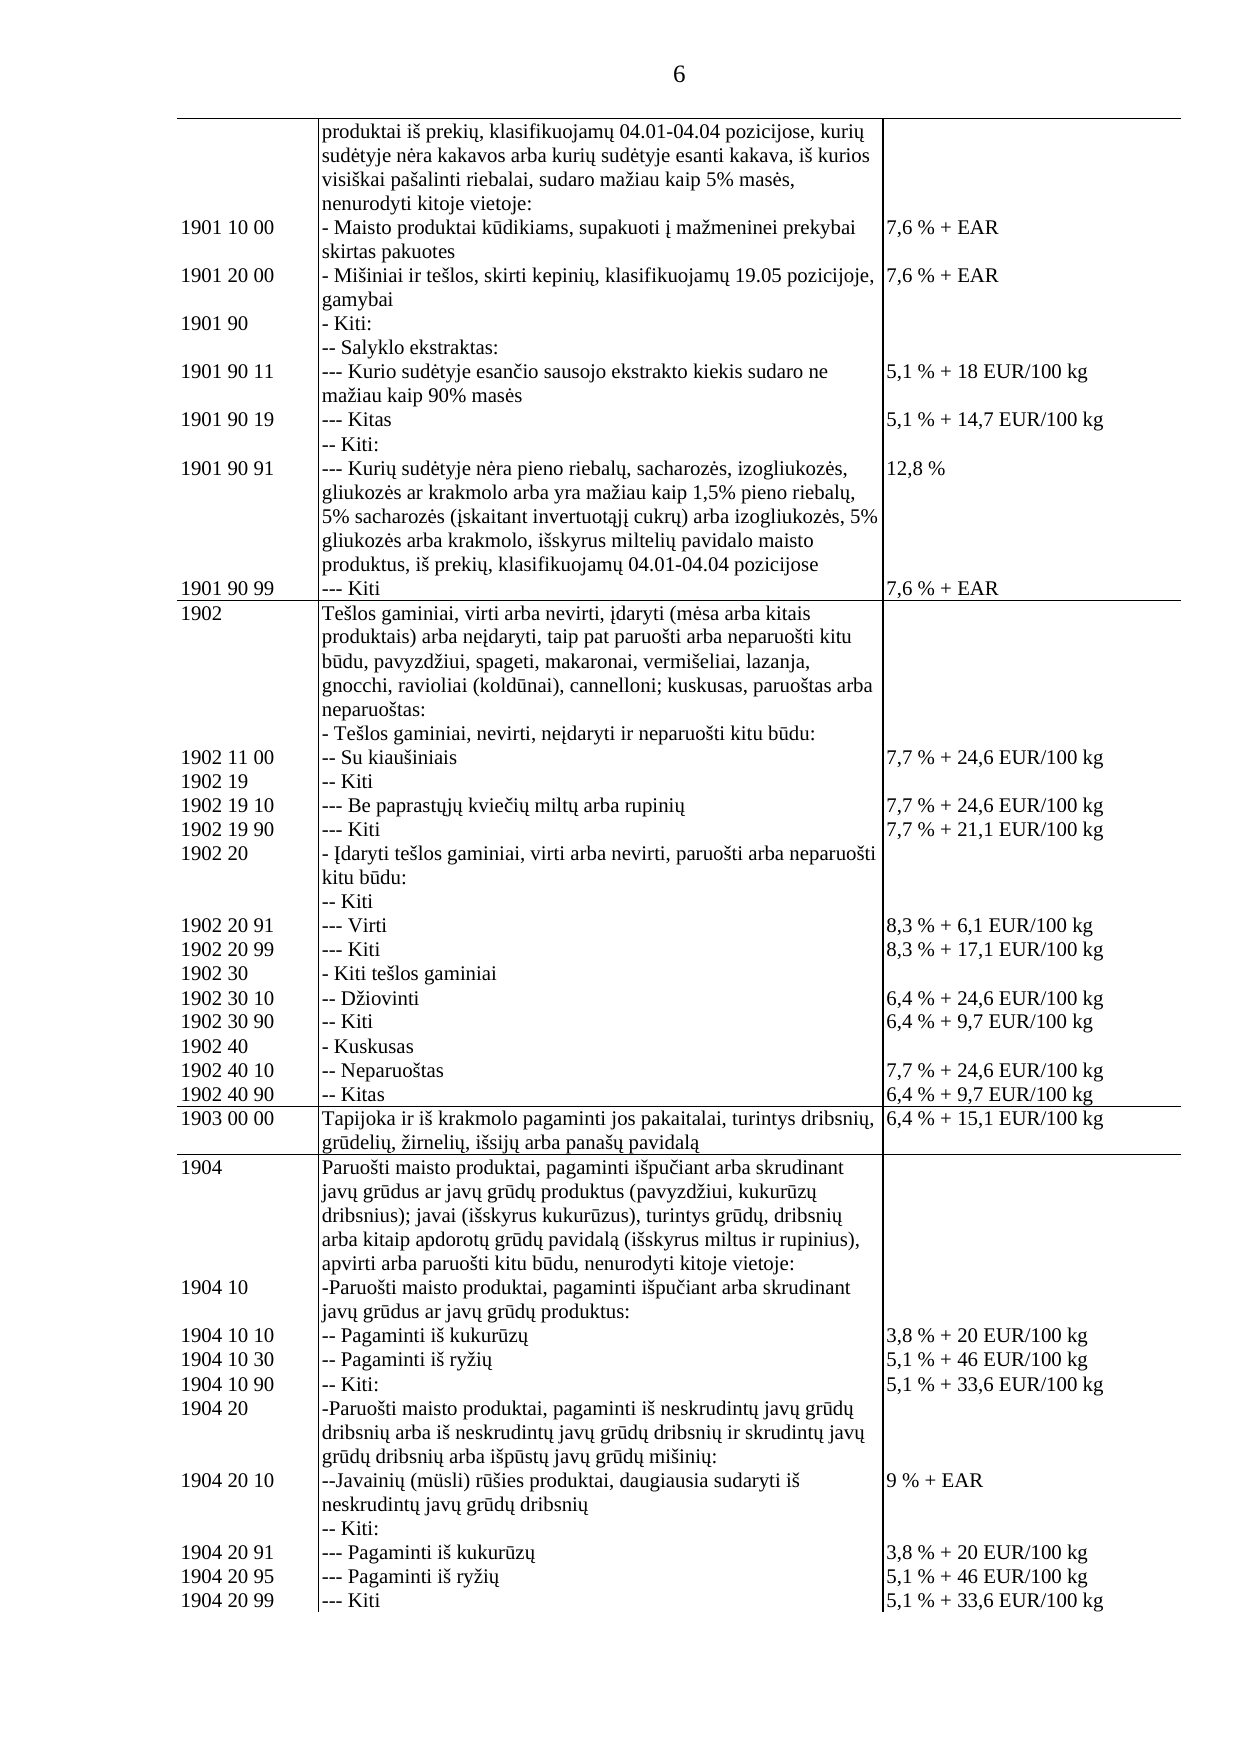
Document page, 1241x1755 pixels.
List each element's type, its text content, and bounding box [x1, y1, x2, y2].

table_cell 6,4 % + 24,6 EUR/100 kg [884, 985, 1181, 1009]
table_cell 1902 11 00 [177, 745, 318, 769]
table_cell 5,1 % + 14,7 EUR/100 kg [884, 408, 1181, 431]
table_cell --Javainių (müsli) rūšies produktai, daugiausia sudaryti iš neskrudintų javų grūdų dribsnių [319, 1468, 882, 1516]
table_cell 1902 19 90 [177, 817, 318, 841]
table_cell 5,1 % + 46 EUR/100 kg [884, 1348, 1181, 1371]
table_cell -- Kiti [319, 889, 882, 913]
table_cell - Įdaryti tešlos gaminiai, virti arba nevirti, paruošti arba neparuošti kitu būdu: [319, 841, 882, 889]
table_cell --- Kiti [319, 817, 882, 841]
table_cell 1901 90 99 [177, 576, 318, 600]
table_cell 1902 40 10 [177, 1058, 318, 1082]
table_cell 1902 30 90 [177, 1010, 318, 1033]
table_cell 3,8 % + 20 EUR/100 kg [884, 1323, 1181, 1347]
table_cell 1902 30 [177, 961, 318, 985]
table_cell Tešlos gaminiai, virti arba nevirti, įdaryti (mėsa arba kitais produktais) arba neįdaryti, taip pat paruošti arba neparuošti kitu būdu, pavyzdžiui, spageti, makaronai, vermišeliai, lazanja, gnocchi, ravioliai (koldūnai), cannelloni; kuskusas, paruoštas arba neparuoštas: [319, 601, 882, 721]
table_cell [177, 889, 318, 913]
table_cell 1902 40 [177, 1034, 318, 1058]
table_cell 1904 20 10 [177, 1468, 318, 1516]
table_cell [884, 1034, 1181, 1058]
table_cell 12,8 % [884, 456, 1181, 576]
table_cell 5,1 % + 46 EUR/100 kg [884, 1564, 1181, 1588]
table_cell 3,8 % + 20 EUR/100 kg [884, 1540, 1181, 1564]
table_cell - Tešlos gaminiai, nevirti, neįdaryti ir neparuošti kitu būdu: [319, 721, 882, 745]
table_cell 1901 90 91 [177, 456, 318, 576]
table_cell 6,4 % + 9,7 EUR/100 kg [884, 1010, 1181, 1033]
table_cell 1902 20 91 [177, 913, 318, 937]
table_cell [884, 769, 1181, 793]
table_cell 1902 20 [177, 841, 318, 889]
table_cell -Paruošti maisto produktai, pagaminti iš neskrudintų javų grūdų dribsnių arba iš neskrudintų javų grūdų dribsnių ir skrudintų javų grūdų dribsnių arba išpūstų javų grūdų mišinių: [319, 1396, 882, 1468]
table_cell -Paruošti maisto produktai, pagaminti išpučiant arba skrudinant javų grūdus ar javų grūdų produktus: [319, 1275, 882, 1323]
table_cell -- Neparuoštas [319, 1058, 882, 1082]
table_cell 6,4 % + 9,7 EUR/100 kg [884, 1082, 1181, 1106]
table_cell - Kuskusas [319, 1034, 882, 1058]
table_cell [884, 961, 1181, 985]
table_cell -- Kiti: [319, 431, 882, 456]
table_cell 7,7 % + 24,6 EUR/100 kg [884, 793, 1181, 817]
table_cell [884, 335, 1181, 359]
table_cell --- Pagaminti iš ryžių [319, 1564, 882, 1588]
table_cell - Kiti: [319, 311, 882, 335]
table_cell - Maisto produktai kūdikiams, supakuoti į mažmeninei prekybai skirtas pakuotes [319, 215, 882, 263]
table_cell --- Be paprastųjų kviečių miltų arba rupinių [319, 793, 882, 817]
table_cell --- Kurių sudėtyje nėra pieno riebalų, sacharozės, izogliukozės, gliukozės ar krakmolo arba yra mažiau kaip 1,5% pieno riebalų, 5% sacharozės (įskaitant invertuotąjį cukrų) arba izogliukozės, 5% gliukozės arba krakmolo, išskyrus miltelių pavidalo maisto produktus, iš prekių, klasifikuojamų 04.01-04.04 pozicijose [319, 456, 882, 576]
table_cell 1904 10 [177, 1275, 318, 1323]
table_cell --- Kitas [319, 408, 882, 431]
table_cell -- Pagaminti iš ryžių [319, 1348, 882, 1371]
table_cell 8,3 % + 17,1 EUR/100 kg [884, 937, 1181, 961]
table_cell 5,1 % + 33,6 EUR/100 kg [884, 1371, 1181, 1396]
table_cell -- Kiti: [319, 1516, 882, 1540]
table_cell 1901 90 11 [177, 359, 318, 407]
table_cell 7,6 % + EAR [884, 576, 1181, 600]
table_cell [884, 1155, 1181, 1275]
table_cell 1902 40 90 [177, 1082, 318, 1106]
table_cell -- Kiti [319, 1010, 882, 1033]
table_cell [884, 431, 1181, 456]
table_cell 1901 20 00 [177, 263, 318, 311]
table_cell -- Pagaminti iš kukurūzų [319, 1323, 882, 1347]
table_cell [884, 311, 1181, 335]
table_cell 7,7 % + 24,6 EUR/100 kg [884, 745, 1181, 769]
table_cell 1904 [177, 1155, 318, 1275]
table_cell --- Kiti [319, 937, 882, 961]
table_cell 1904 10 30 [177, 1348, 318, 1371]
table_cell [884, 1396, 1181, 1468]
table_cell [884, 119, 1181, 215]
table_cell [177, 431, 318, 456]
table_cell --- Virti [319, 913, 882, 937]
table_cell 1904 10 10 [177, 1323, 318, 1347]
table_cell 7,7 % + 21,1 EUR/100 kg [884, 817, 1181, 841]
table_cell 1902 19 10 [177, 793, 318, 817]
table_cell - Kiti tešlos gaminiai [319, 961, 882, 985]
table_cell [177, 119, 318, 215]
table_cell [177, 721, 318, 745]
table_cell [177, 1516, 318, 1540]
table_cell produktai iš prekių, klasifikuojamų 04.01-04.04 pozicijose, kurių sudėtyje nėra kakavos arba kurių sudėtyje esanti kakava, iš kurios visiškai pašalinti riebalai, sudaro mažiau kaip 5% masės, nenurodyti kitoje vietoje: [319, 119, 882, 215]
table_cell -- Su kiaušiniais [319, 745, 882, 769]
table_cell [884, 721, 1181, 745]
table_cell -- Džiovinti [319, 985, 882, 1009]
table_cell Tapijoka ir iš krakmolo pagaminti jos pakaitalai, turintys dribsnių, grūdelių, žirnelių, išsijų arba panašų pavidalą [319, 1107, 882, 1154]
table_cell 1903 00 00 [177, 1107, 318, 1154]
table_cell 1902 20 99 [177, 937, 318, 961]
table_cell - Mišiniai ir tešlos, skirti kepinių, klasifikuojamų 19.05 pozicijoje, gamybai [319, 263, 882, 311]
table_cell -- Salyklo ekstraktas: [319, 335, 882, 359]
table_cell 7,6 % + EAR [884, 263, 1181, 311]
table_cell 6,4 % + 15,1 EUR/100 kg [884, 1107, 1181, 1154]
table_cell [177, 335, 318, 359]
table_cell -- Kiti [319, 769, 882, 793]
table_cell 9 % + EAR [884, 1468, 1181, 1516]
table_cell 7,6 % + EAR [884, 215, 1181, 263]
table_cell 5,1 % + 18 EUR/100 kg [884, 359, 1181, 407]
table_cell 1904 20 99 [177, 1588, 318, 1612]
table_cell 1902 [177, 601, 318, 721]
table_cell 1904 20 95 [177, 1564, 318, 1588]
table_cell Paruošti maisto produktai, pagaminti išpučiant arba skrudinant javų grūdus ar javų grūdų produktus (pavyzdžiui, kukurūzų dribsnius); javai (išskyrus kukurūzus), turintys grūdų, dribsnių arba kitaip apdorotų grūdų pavidalą (išskyrus miltus ir rupinius), apvirti arba paruošti kitu būdu, nenurodyti kitoje vietoje: [319, 1155, 882, 1275]
table_cell [884, 1275, 1181, 1323]
table_cell 1902 19 [177, 769, 318, 793]
table_cell 5,1 % + 33,6 EUR/100 kg [884, 1588, 1181, 1612]
table_cell [884, 889, 1181, 913]
table_cell 7,7 % + 24,6 EUR/100 kg [884, 1058, 1181, 1082]
table_cell -- Kiti: [319, 1371, 882, 1396]
table_cell 1904 20 91 [177, 1540, 318, 1564]
table_cell [884, 601, 1181, 721]
table_cell 1902 30 10 [177, 985, 318, 1009]
table_cell --- Kurio sudėtyje esančio sausojo ekstrakto kiekis sudaro ne mažiau kaip 90% masės [319, 359, 882, 407]
table_cell 1901 90 [177, 311, 318, 335]
table_cell 8,3 % + 6,1 EUR/100 kg [884, 913, 1181, 937]
table_cell -- Kitas [319, 1082, 882, 1106]
table_cell [884, 841, 1181, 889]
table_cell 1901 90 19 [177, 408, 318, 431]
table_cell --- Pagaminti iš kukurūzų [319, 1540, 882, 1564]
table_cell --- Kiti [319, 576, 882, 600]
table_cell 1904 10 90 [177, 1371, 318, 1396]
table_cell --- Kiti [319, 1588, 882, 1612]
table_cell [884, 1516, 1181, 1540]
table_cell 1904 20 [177, 1396, 318, 1468]
table_cell 1901 10 00 [177, 215, 318, 263]
